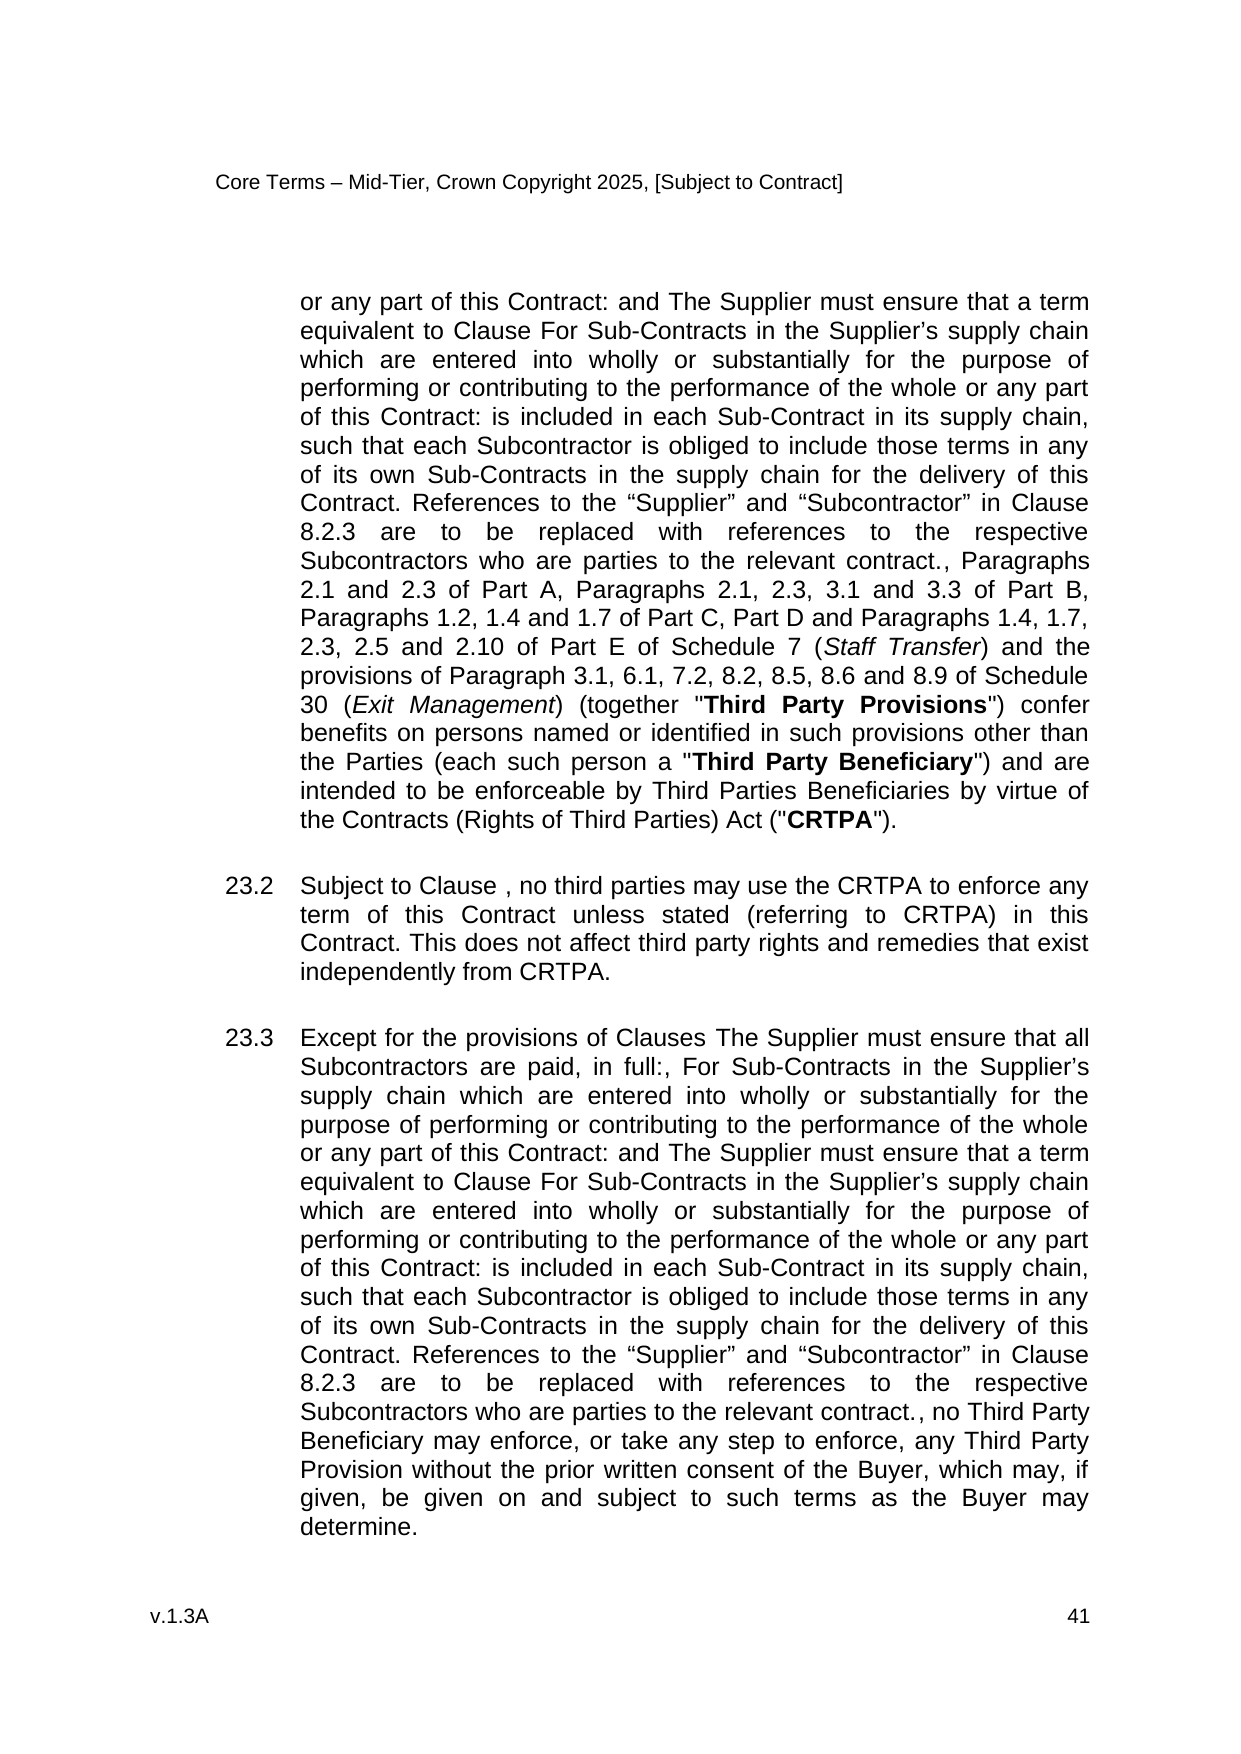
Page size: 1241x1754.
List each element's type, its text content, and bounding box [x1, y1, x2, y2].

list Subject to Clause 23.1, no third parties may use the CRTPA to enforce any term of this Contract unless stated (referring to CRTPA) in this Contract. This does not affect third party rights and remedies that exist independently from CRTPA. [225, 871, 1090, 986]
list Except for the provisions of Clauses 4.9, 8.2.3 and 8.2.4, no Third Party Beneficiary may enforce, or take any step to enforce, any Third Party Provision without the prior written consent of the Buyer, which may, if given, be given on and subject to such terms as the Buyer may determine. [225, 1023, 1090, 1541]
list The provisions of Clauses 4.9, 8.2.3 and 8.2.4, Paragraphs 2.1 and 2.3 of Part A, Paragraphs 2.1, 2.3, 3.1 and 3.3 of Part B, Paragraphs 1.2, 1.4 and 1.7 of Part C, Part D and Paragraphs 1.4, 1.7, 2.3, 2.5 and 2.10 of Part E of Schedule 7 (Staff Transfer) and the provisions of Paragraph 3.1, 6.1, 7.2, 8.2, 8.5, 8.6 and 8.9 of Schedule 30 (Exit Management) (together "Third Party Provisions") confer benefits on persons named or identified in such provisions other than the Parties (each such person a "Third Party Beneficiary") and are intended to be enforceable by Third Parties Beneficiaries by virtue of the Contracts (Rights of Third Parties) Act ("CRTPA"). [225, 287, 1090, 833]
